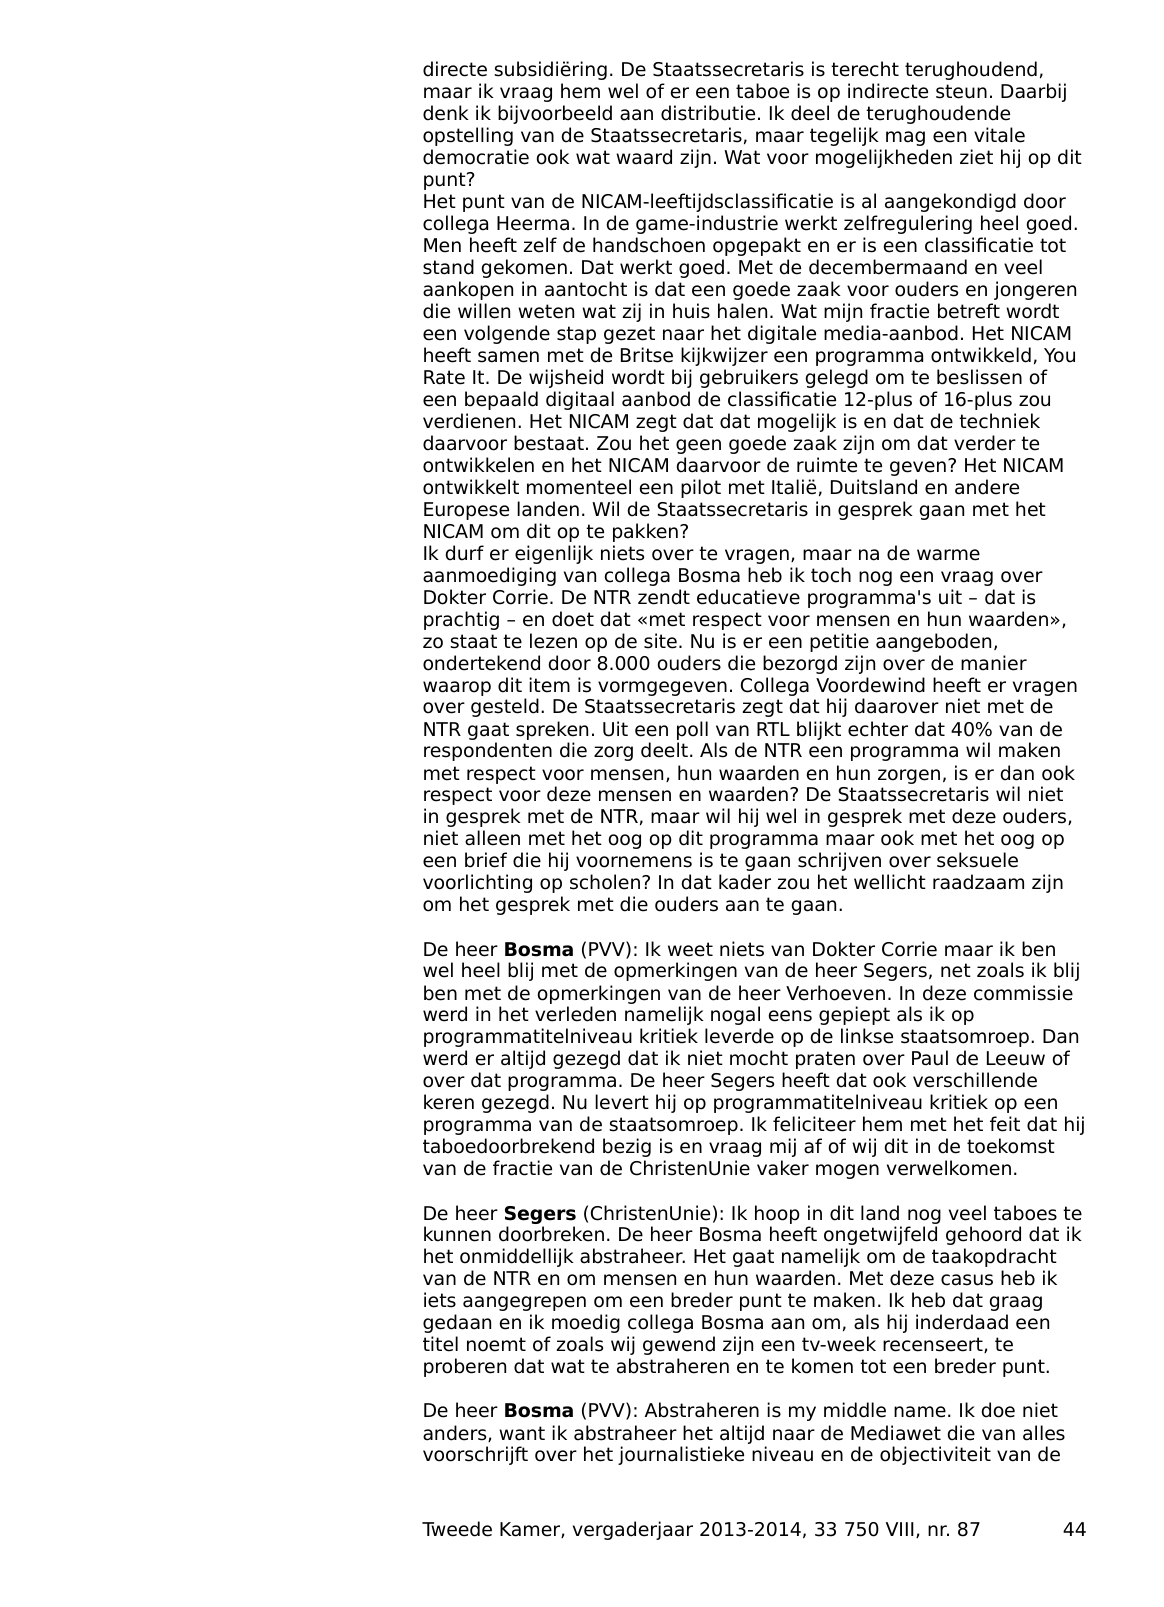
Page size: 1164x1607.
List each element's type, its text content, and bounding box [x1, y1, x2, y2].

text De heer Bosma (PVV): Abstraheren is my middle name. Ik doe niet anders, want ik abstraheer het altijd naar de Mediawet die van alles voorschrijft over het journalistieke niveau en de objectiviteit van de [422, 1400, 1087, 1466]
text directe subsidiëring. De Staatssecretaris is terecht terughoudend, maar ik vraag hem wel of er een taboe is op indirecte steun. Daarbij denk ik bijvoorbeeld aan distributie. Ik deel de terughoudende opstelling van de Staatssecretaris, maar tegelijk mag een vitale democratie ook wat waard zijn. Wat voor mogelijkheden ziet hij op dit punt? [422, 59, 1087, 191]
text Het punt van de NICAM-leeftijdsclassificatie is al aangekondigd door collega Heerma. In de game-industrie werkt zelfregulering heel goed. Men heeft zelf de handschoen opgepakt en er is een classificatie tot stand gekomen. Dat werkt goed. Met de decembermaand en veel aankopen in aantocht is dat een goede zaak voor ouders en jongeren die willen weten wat zij in huis halen. Wat mijn fractie betreft wordt een volgende stap gezet naar het digitale media-aanbod. Het NICAM heeft samen met de Britse kijkwijzer een programma ontwikkeld, You Rate It. De wijsheid wordt bij gebruikers gelegd om te beslissen of een bepaald digitaal aanbod de classificatie 12-plus of 16-plus zou verdienen. Het NICAM zegt dat dat mogelijk is en dat de techniek daarvoor bestaat. Zou het geen goede zaak zijn om dat verder te ontwikkelen en het NICAM daarvoor de ruimte te geven? Het NICAM ontwikkelt momenteel een pilot met Italië, Duitsland en andere Europese landen. Wil de Staatssecretaris in gesprek gaan met het NICAM om dit op te pakken? [422, 191, 1087, 543]
text De heer Segers (ChristenUnie): Ik hoop in dit land nog veel taboes te kunnen doorbreken. De heer Bosma heeft ongetwijfeld gehoord dat ik het onmiddellijk abstraheer. Het gaat namelijk om de taakopdracht van de NTR en om mensen en hun waarden. Met deze casus heb ik iets aangegrepen om een breder punt te maken. Ik heb dat graag gedaan en ik moedig collega Bosma aan om, als hij inderdaad een titel noemt of zoals wij gewend zijn een tv-week recenseert, te proberen dat wat te abstraheren en te komen tot een breder punt. [422, 1202, 1087, 1378]
text De heer Bosma (PVV): Ik weet niets van Dokter Corrie maar ik ben wel heel blij met de opmerkingen van de heer Segers, net zoals ik blij ben met de opmerkingen van de heer Verhoeven. In deze commissie werd in het verleden namelijk nogal eens gepiept als ik op programmatitelniveau kritiek leverde op de linkse staatsomroep. Dan werd er altijd gezegd dat ik niet mocht praten over Paul de Leeuw of over dat programma. De heer Segers heeft dat ook verschillende keren gezegd. Nu levert hij op programmatitelniveau kritiek op een programma van de staatsomroep. Ik feliciteer hem met het feit dat hij taboedoorbrekend bezig is en vraag mij af of wij dit in de toekomst van de fractie van de ChristenUnie vaker mogen verwelkomen. [422, 938, 1087, 1180]
text Ik durf er eigenlijk niets over te vragen, maar na de warme aanmoediging van collega Bosma heb ik toch nog een vraag over Dokter Corrie. De NTR zendt educatieve programma's uit – dat is prachtig – en doet dat «met respect voor mensen en hun waarden», zo staat te lezen op de site. Nu is er een petitie aangeboden, ondertekend door 8.000 ouders die bezorgd zijn over de manier waarop dit item is vormgegeven. Collega Voordewind heeft er vragen over gesteld. De Staatssecretaris zegt dat hij daarover niet met de NTR gaat spreken. Uit een poll van RTL blijkt echter dat 40% van de respondenten die zorg deelt. Als de NTR een programma wil maken met respect voor mensen, hun waarden en hun zorgen, is er dan ook respect voor deze mensen en waarden? De Staatssecretaris wil niet in gesprek met de NTR, maar wil hij wel in gesprek met deze ouders, niet alleen met het oog op dit programma maar ook met het oog op een brief die hij voornemens is te gaan schrijven over seksuele voorlichting op scholen? In dat kader zou het wellicht raadzaam zijn om het gesprek met die ouders aan te gaan. [422, 543, 1087, 916]
